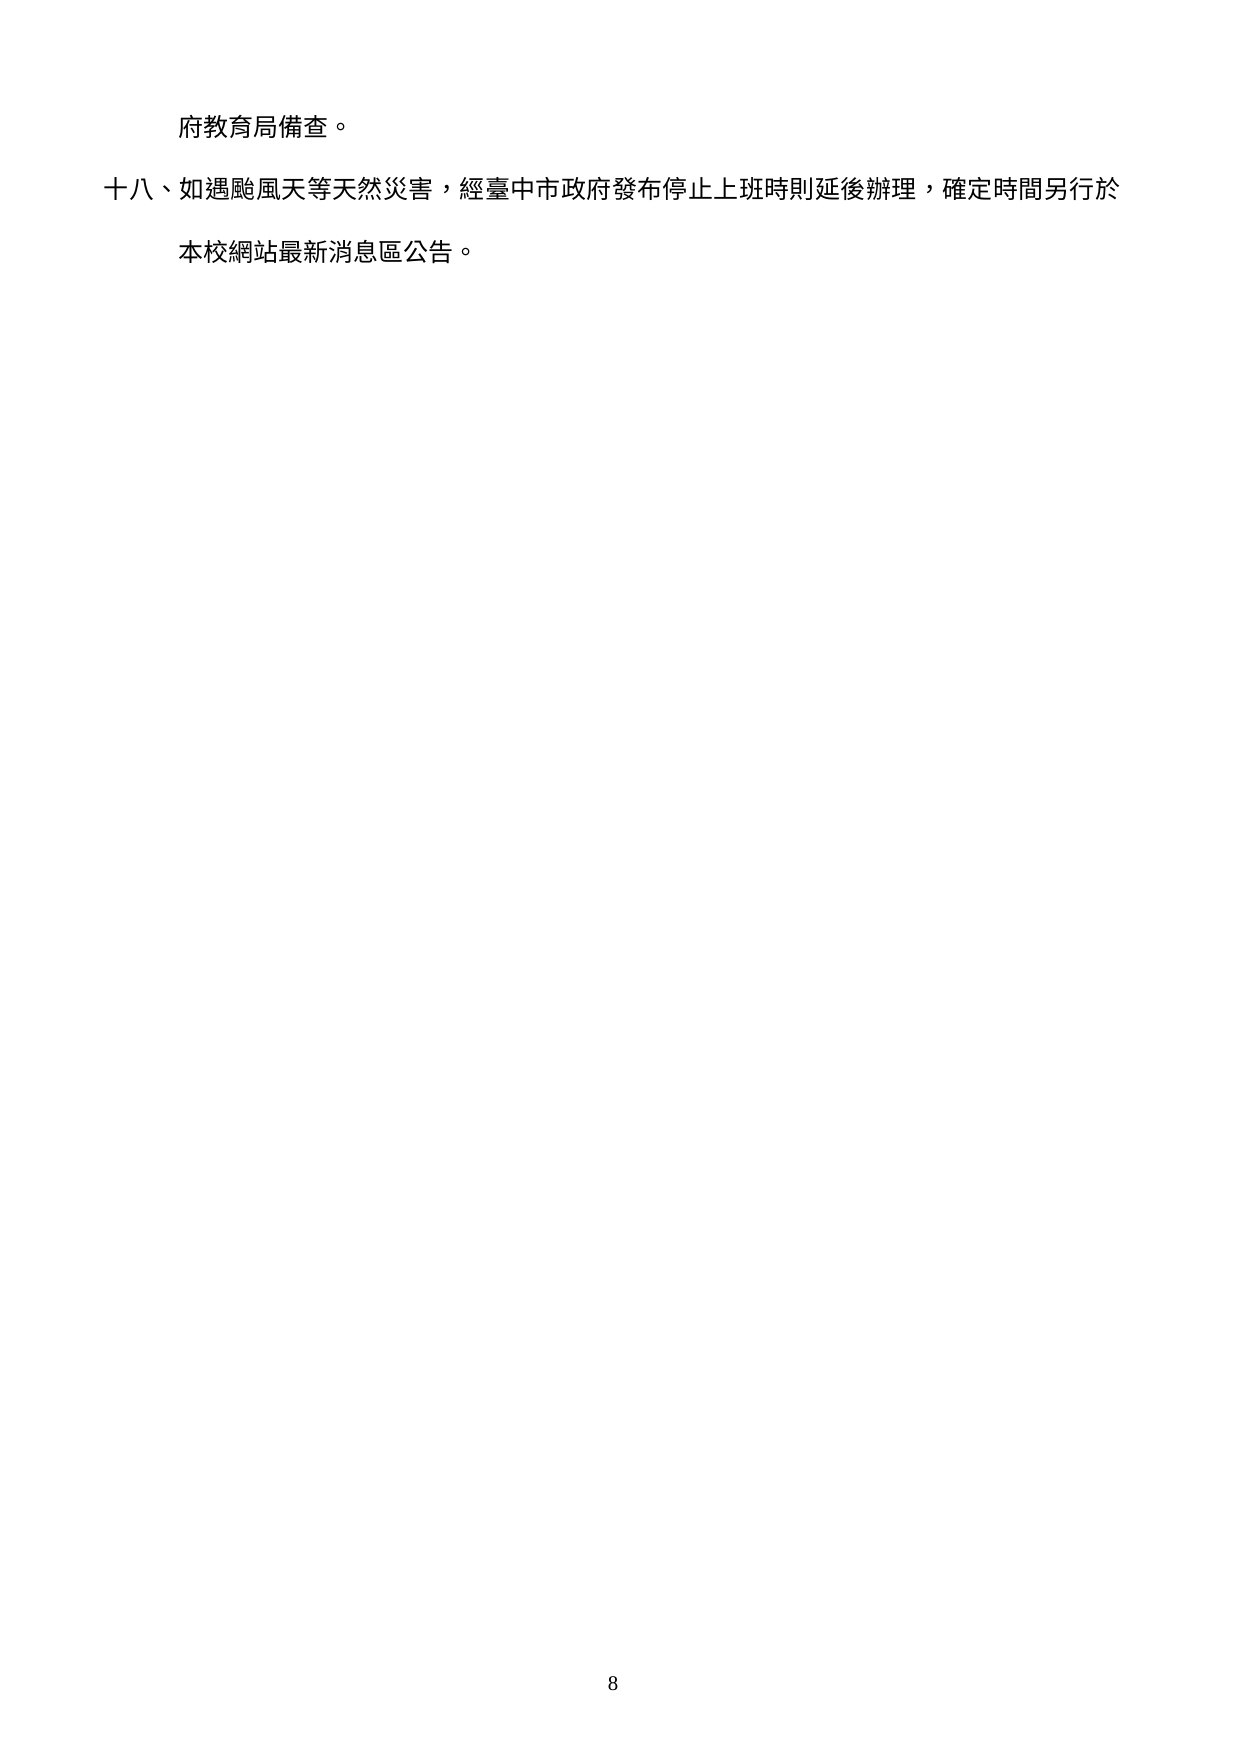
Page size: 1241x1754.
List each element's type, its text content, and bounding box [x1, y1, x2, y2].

text 府教育局備查。 [103, 84, 1122, 146]
text 十八、如遇颱風天等天然災害，經臺中市政府發布停止上班時則延後辦理，確定時間另行於本校網站最新消息區公告。 [103, 146, 1122, 271]
